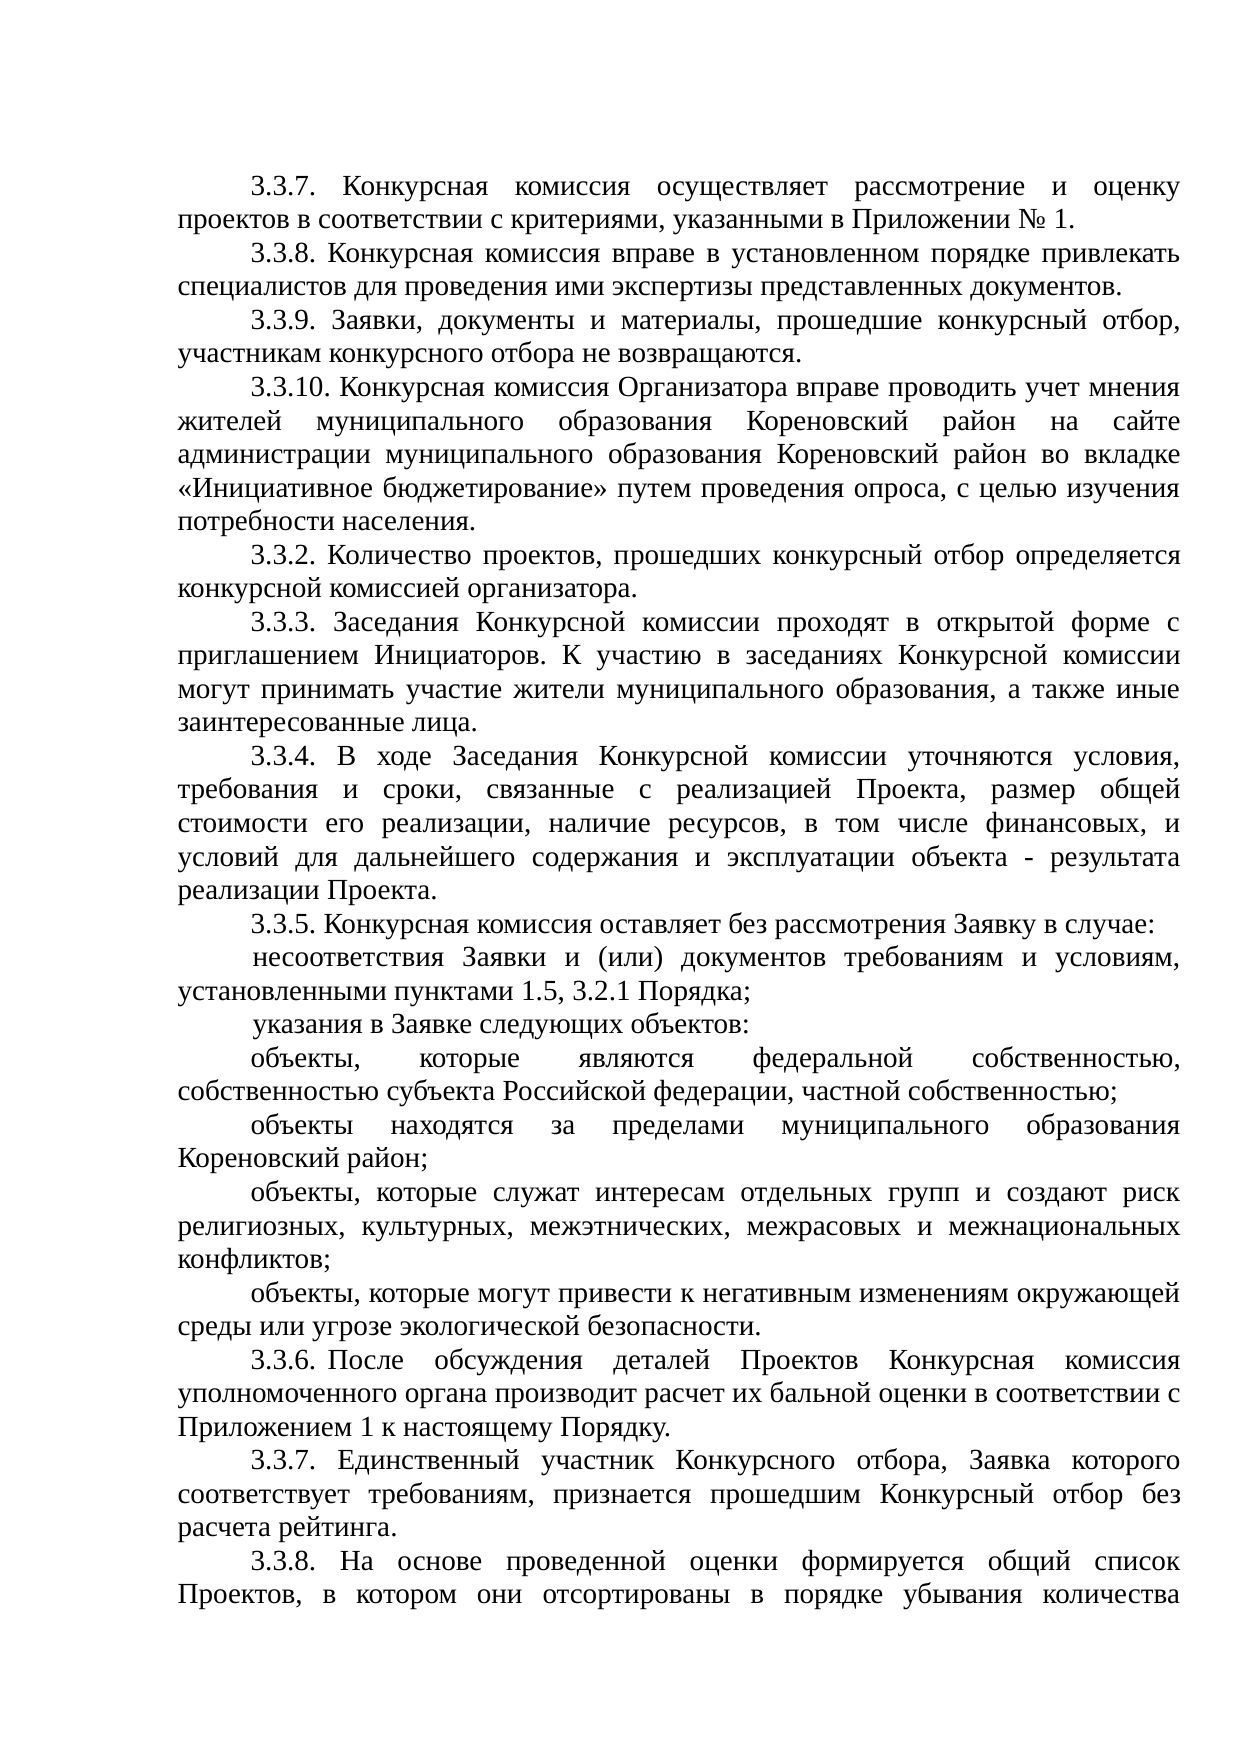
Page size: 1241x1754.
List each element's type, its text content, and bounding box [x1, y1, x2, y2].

text 3.3.10. Конкурсная комиссия Организатора вправе проводить учет мнения жителей муниципального образования Кореновский район на сайте администрации муниципального образования Кореновский район во вкладке «Инициативное бюджетирование» путем проведения опроса, с целью изучения потребности населения. [177, 369, 1181, 537]
text объекты, которые могут привести к негативным изменениям окружающей среды или угрозе экологической безопасности. [177, 1275, 1181, 1342]
text 3.3.9. Заявки, документы и материалы, прошедшие конкурсный отбор, участникам конкурсного отбора не возвращаются. [177, 302, 1181, 369]
text 3.3.2. Количество проектов, прошедших конкурсный отбор определяется конкурсной комиссией организатора. [177, 537, 1181, 604]
text несоответствия Заявки и (или) документов требованиям и условиям, установленными пунктами 1.5, 3.2.1 Порядка; [177, 939, 1181, 1006]
text 3.3.4. В ходе Заседания Конкурсной комиссии уточняются условия, требования и сроки, связанные с реализацией Проекта, размер общей стоимости его реализации, наличие ресурсов, в том числе финансовых, и условий для дальнейшего содержания и эксплуатации объекта - результата реализации Проекта. [177, 738, 1181, 906]
text объекты находятся за пределами муниципального образования Кореновский район; [177, 1107, 1181, 1174]
text указания в Заявке следующих объектов: [177, 1006, 1181, 1040]
text 3.3.6. После обсуждения деталей Проектов Конкурсная комиссия уполномоченного органа производит расчет их бальной оценки в соответствии с Приложением 1 к настоящему Порядку. [177, 1342, 1181, 1442]
text 3.3.3. Заседания Конкурсной комиссии проходят в открытой форме с приглашением Инициаторов. К участию в заседаниях Конкурсной комиссии могут принимать участие жители муниципального образования, а также иные заинтересованные лица. [177, 604, 1181, 738]
text 3.3.5. Конкурсная комиссия оставляет без рассмотрения Заявку в случае: [177, 906, 1181, 939]
text 3.3.8. Конкурсная комиссия вправе в установленном порядке привлекать специалистов для проведения ими экспертизы представленных документов. [177, 235, 1181, 302]
text объекты, которые являются федеральной собственностью, собственностью субъекта Российской федерации, частной собственностью; [177, 1040, 1181, 1107]
text 3.3.7. Конкурсная комиссия осуществляет рассмотрение и оценку проектов в соответствии с критериями, указанными в Приложении № 1. [177, 168, 1181, 235]
text 3.3.7. Единственный участник Конкурсного отбора, Заявка которого соответствует требованиям, признается прошедшим Конкурсный отбор без расчета рейтинга. [177, 1442, 1181, 1543]
text объекты, которые служат интересам отдельных групп и создают риск религиозных, культурных, межэтнических, межрасовых и межнациональных конфликтов; [177, 1174, 1181, 1275]
text 3.3.8. На основе проведенной оценки формируется общий список Проектов, в котором они отсортированы в порядке убывания количества [177, 1543, 1181, 1610]
